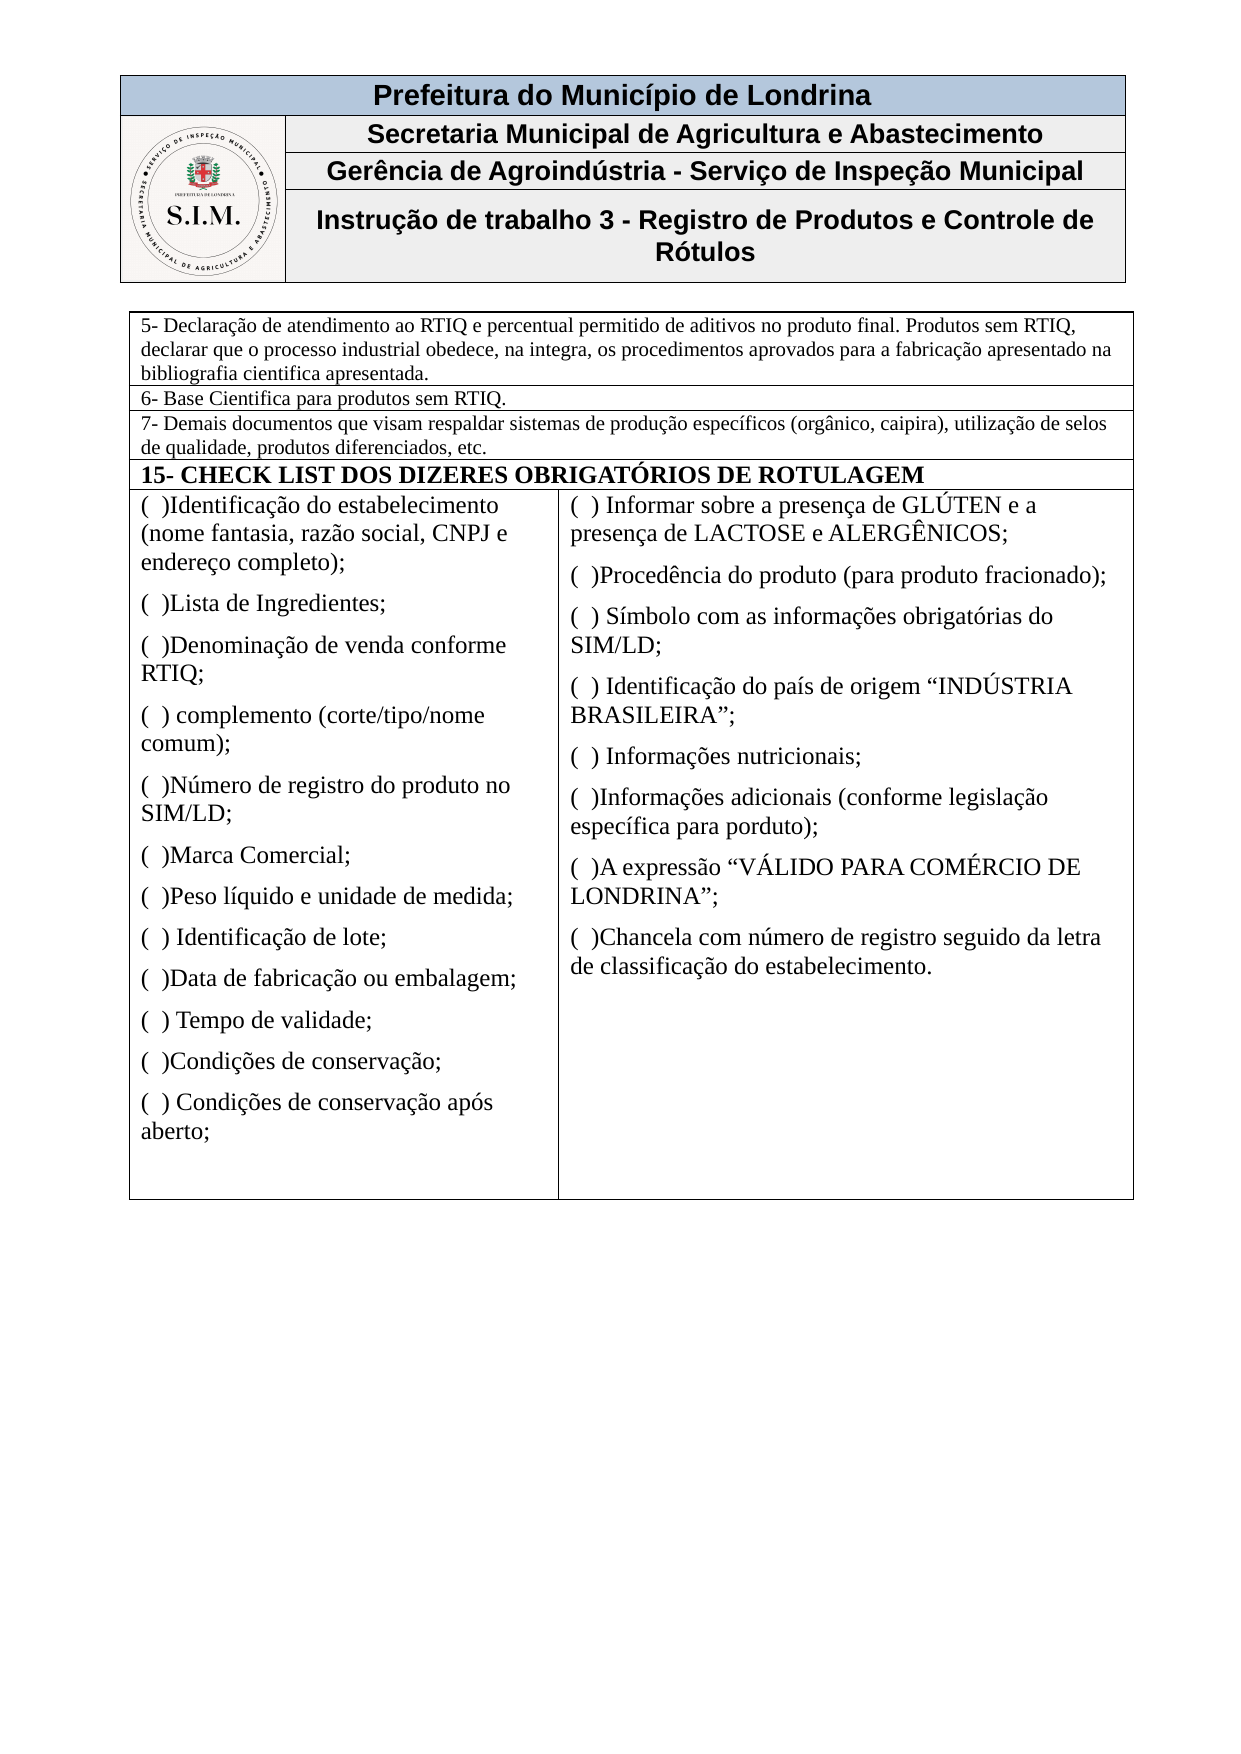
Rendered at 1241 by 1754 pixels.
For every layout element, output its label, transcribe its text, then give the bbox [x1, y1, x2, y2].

table_cell 15- CHECK LIST DOS DIZERES OBRIGATÓRIOS DE ROTULAGEM [130, 460, 1133, 489]
table_cell 5- Declaração de atendimento ao RTIQ e percentual permitido de aditivos no produto final. Produtos sem RTIQ, declarar que o processo industrial obedece, na integra, os procedimentos aprovados para a fabricação apresentado na bibliografia cientifica apresentada. [130, 313, 1133, 385]
table_cell ( )Identificação do estabelecimento (nome fantasia, razão social, CNPJ e endereço completo); ( )Lista de Ingredientes; ( )Denominação de venda conforme RTIQ; ( ) complemento (corte/tipo/nome comum); ( )Número de registro do produto no SIM/LD; ( )Marca Comercial; ( )Peso líquido e unidade de medida; ( ) Identificação de lote; ( )Data de fabricação ou embalagem; ( ) Tempo de validade; ( )Condições de conservação; ( ) Condições de conservação após aberto; [130, 490, 558, 1198]
table_cell 7- Demais documentos que visam respaldar sistemas de produção específicos (orgânico, caipira), utilização de selos de qualidade, produtos diferenciados, etc. [130, 411, 1133, 459]
table_cell 6- Base Cientifica para produtos sem RTIQ. [130, 386, 1133, 410]
table_cell ( ) Informar sobre a presença de GLÚTEN e a presença de LACTOSE e ALERGÊNICOS; ( )Procedência do produto (para produto fracionado); ( ) Símbolo com as informações obrigatórias do SIM/LD; ( ) Identificação do país de origem “INDÚSTRIA BRASILEIRA”; ( ) Informações nutricionais; ( )Informações adicionais (conforme legislação específica para porduto); ( )A expressão “VÁLIDO PARA COMÉRCIO DE LONDRINA”; ( )Chancela com número de registro seguido da letra de classificação do estabelecimento. [559, 490, 1133, 1198]
